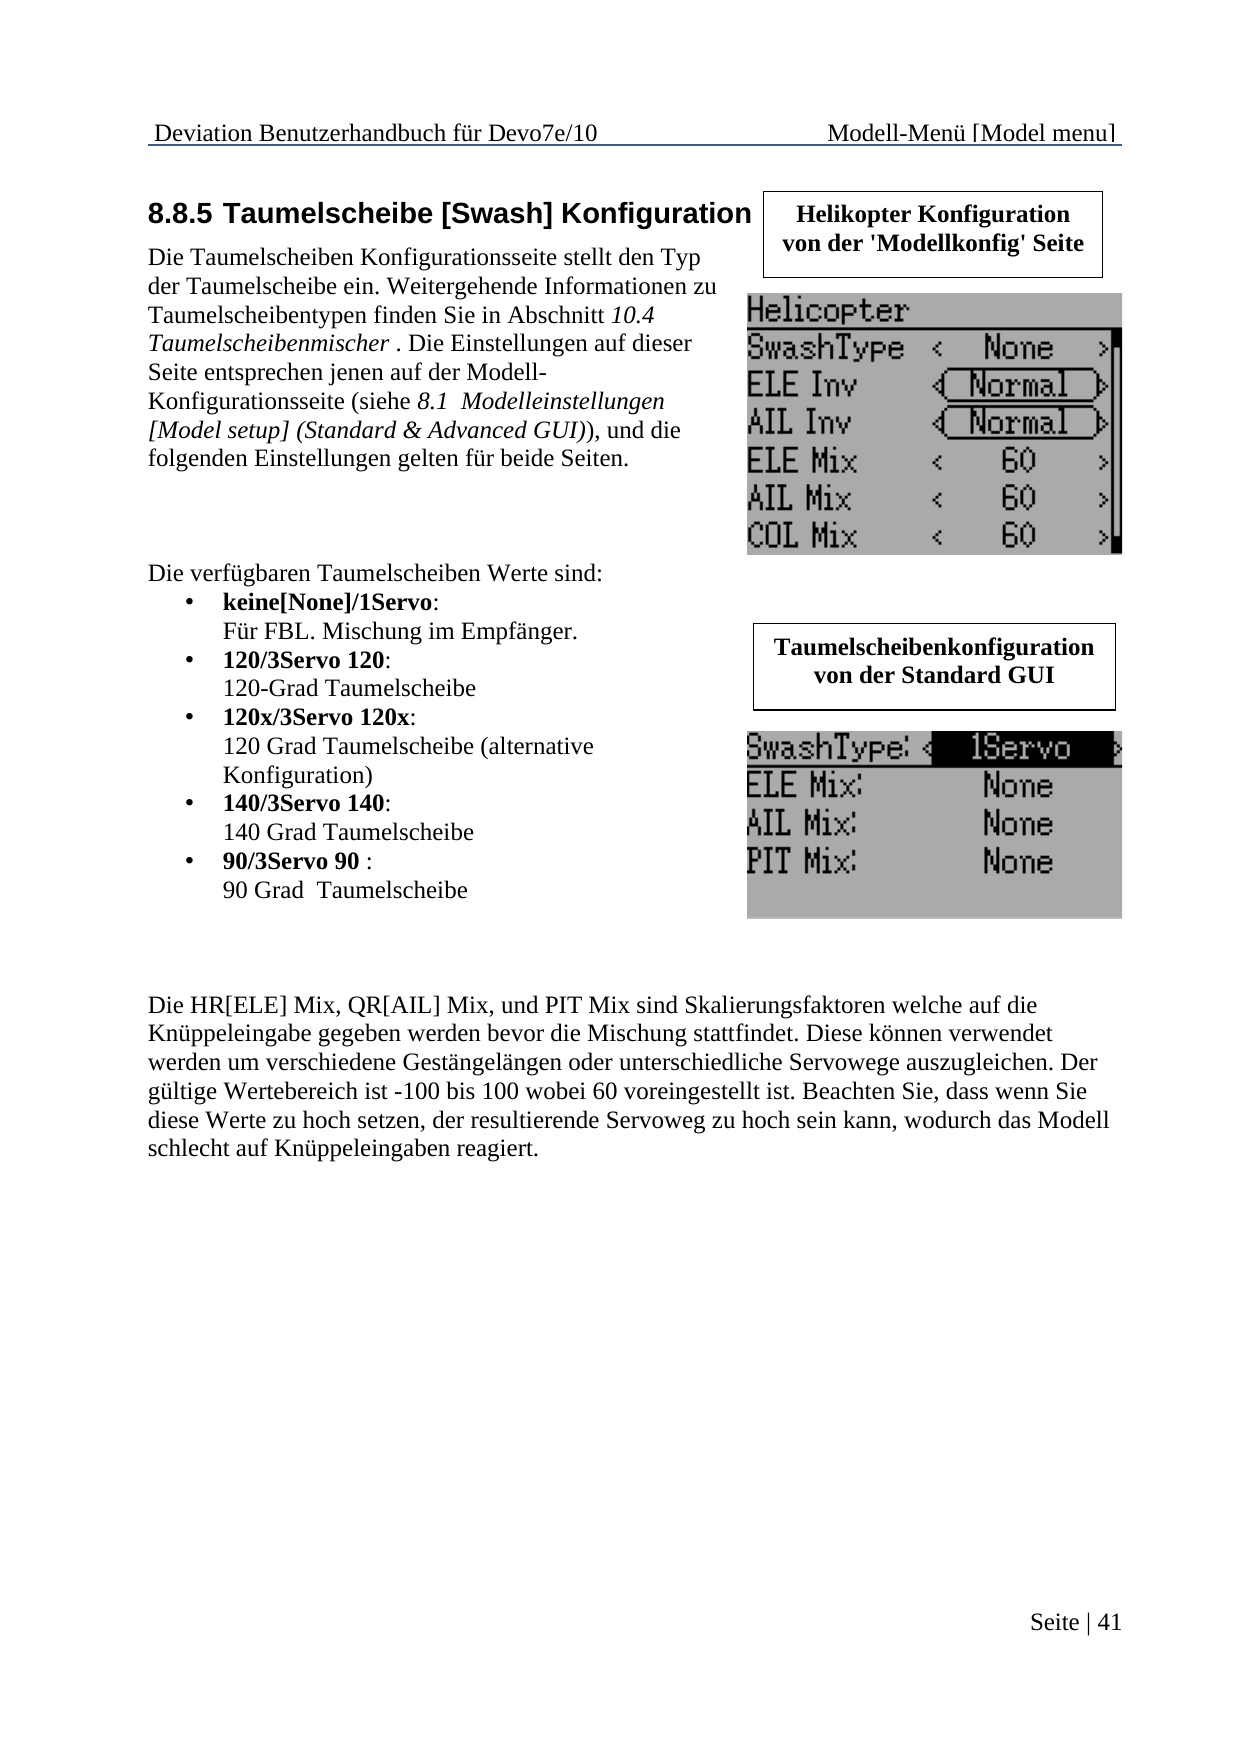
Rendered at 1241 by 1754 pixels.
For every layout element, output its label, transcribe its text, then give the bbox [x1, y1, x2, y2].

list Taumelscheibenkonfiguration [768, 632, 1100, 661]
list 120/3Servo 120: [185, 645, 752, 673]
text Die verfügbaren Taumelscheiben Werte sind: [148, 558, 727, 587]
text Helikopter Konfiguration von der 'Modellkonfig' Seite [779, 199, 1087, 257]
list 140/3Servo 140: [185, 788, 747, 817]
text Die Taumelscheiben Konfigurationsseite stellt den Typ der Taumelscheibe ein. Weitergehende Informationen zu Taumelscheibentypen finden Sie in Abschnitt 10.4 Taumelscheibenmischer . Die Einstellungen auf dieser Seite entsprechen jenen auf der Modell-Konfigurationsseite (siehe 8.1 Modelleinstellungen [Model setup] (Standard & Advanced GUI)), und die folgenden Einstellungen gelten für beide Seiten. [148, 242, 722, 472]
list 120x/3Servo 120x: [185, 702, 1122, 731]
picture [747, 293, 1123, 555]
list 90 Grad Taumelscheibe [185, 875, 747, 903]
list keine[None]/1Servo: [185, 587, 1122, 616]
list 120-Grad Taumelscheibe [185, 673, 752, 702]
text Die HR[ELE] Mix, QR[AIL] Mix, und PIT Mix sind Skalierungsfaktoren welche auf die Knüppeleingabe gegeben werden bevor die Mischung stattfindet. Diese können verwendet werden um verschiedene Gestängelängen oder unterschiedliche Servowege auszugleichen. Der gültige Wertebereich ist -100 bis 100 wobei 60 voreingestellt ist. Beachten Sie, dass wenn Sie diese Werte zu hoch setzen, der resultierende Servoweg zu hoch sein kann, wodurch das Modell schlecht auf Knüppeleingaben reagiert. [148, 990, 1122, 1162]
list 90/3Servo 90 : [185, 846, 747, 875]
list 140 Grad Taumelscheibe [185, 817, 747, 846]
picture [747, 731, 1123, 919]
list Für FBL. Mischung im Empfänger. [185, 616, 1122, 645]
list von der Standard GUI [768, 661, 1100, 689]
subtitle Taumelscheibe [Swash] Konfiguration [148, 196, 763, 230]
list 120 Grad Taumelscheibe (alternative Konfiguration) [185, 731, 747, 788]
